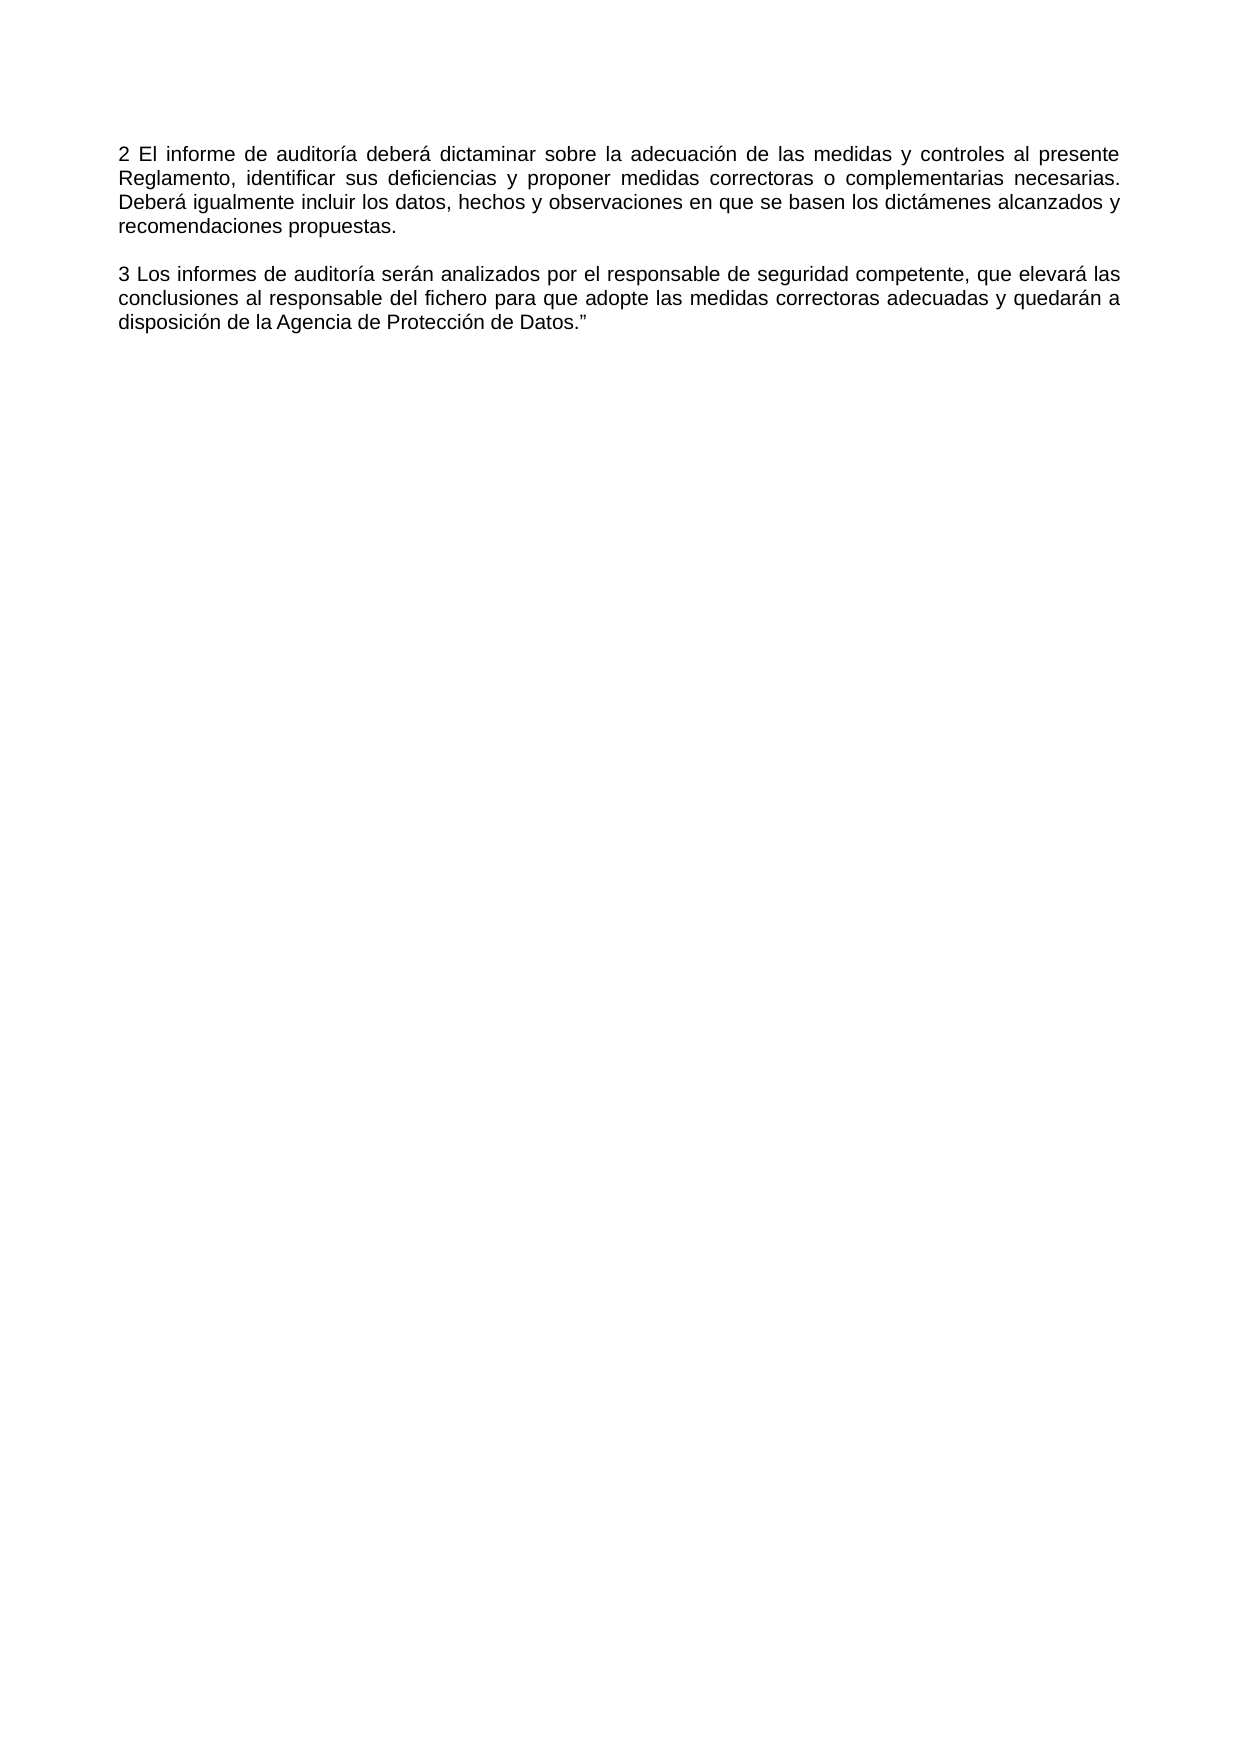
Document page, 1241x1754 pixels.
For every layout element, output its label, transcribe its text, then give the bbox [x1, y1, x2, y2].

text 2 El informe de auditoría deberá dictaminar sobre la adecuación de las medidas y controles al presente Reglamento, identificar sus deficiencias y proponer medidas correctoras o complementarias necesarias. Deberá igualmente incluir los datos, hechos y observaciones en que se basen los dictámenes alcanzados y recomendaciones propuestas. [118, 142, 1122, 238]
text 3 Los informes de auditoría serán analizados por el responsable de seguridad competente, que elevará las conclusiones al responsable del fichero para que adopte las medidas correctoras adecuadas y quedarán a disposición de la Agencia de Protección de Datos.” [118, 262, 1122, 334]
